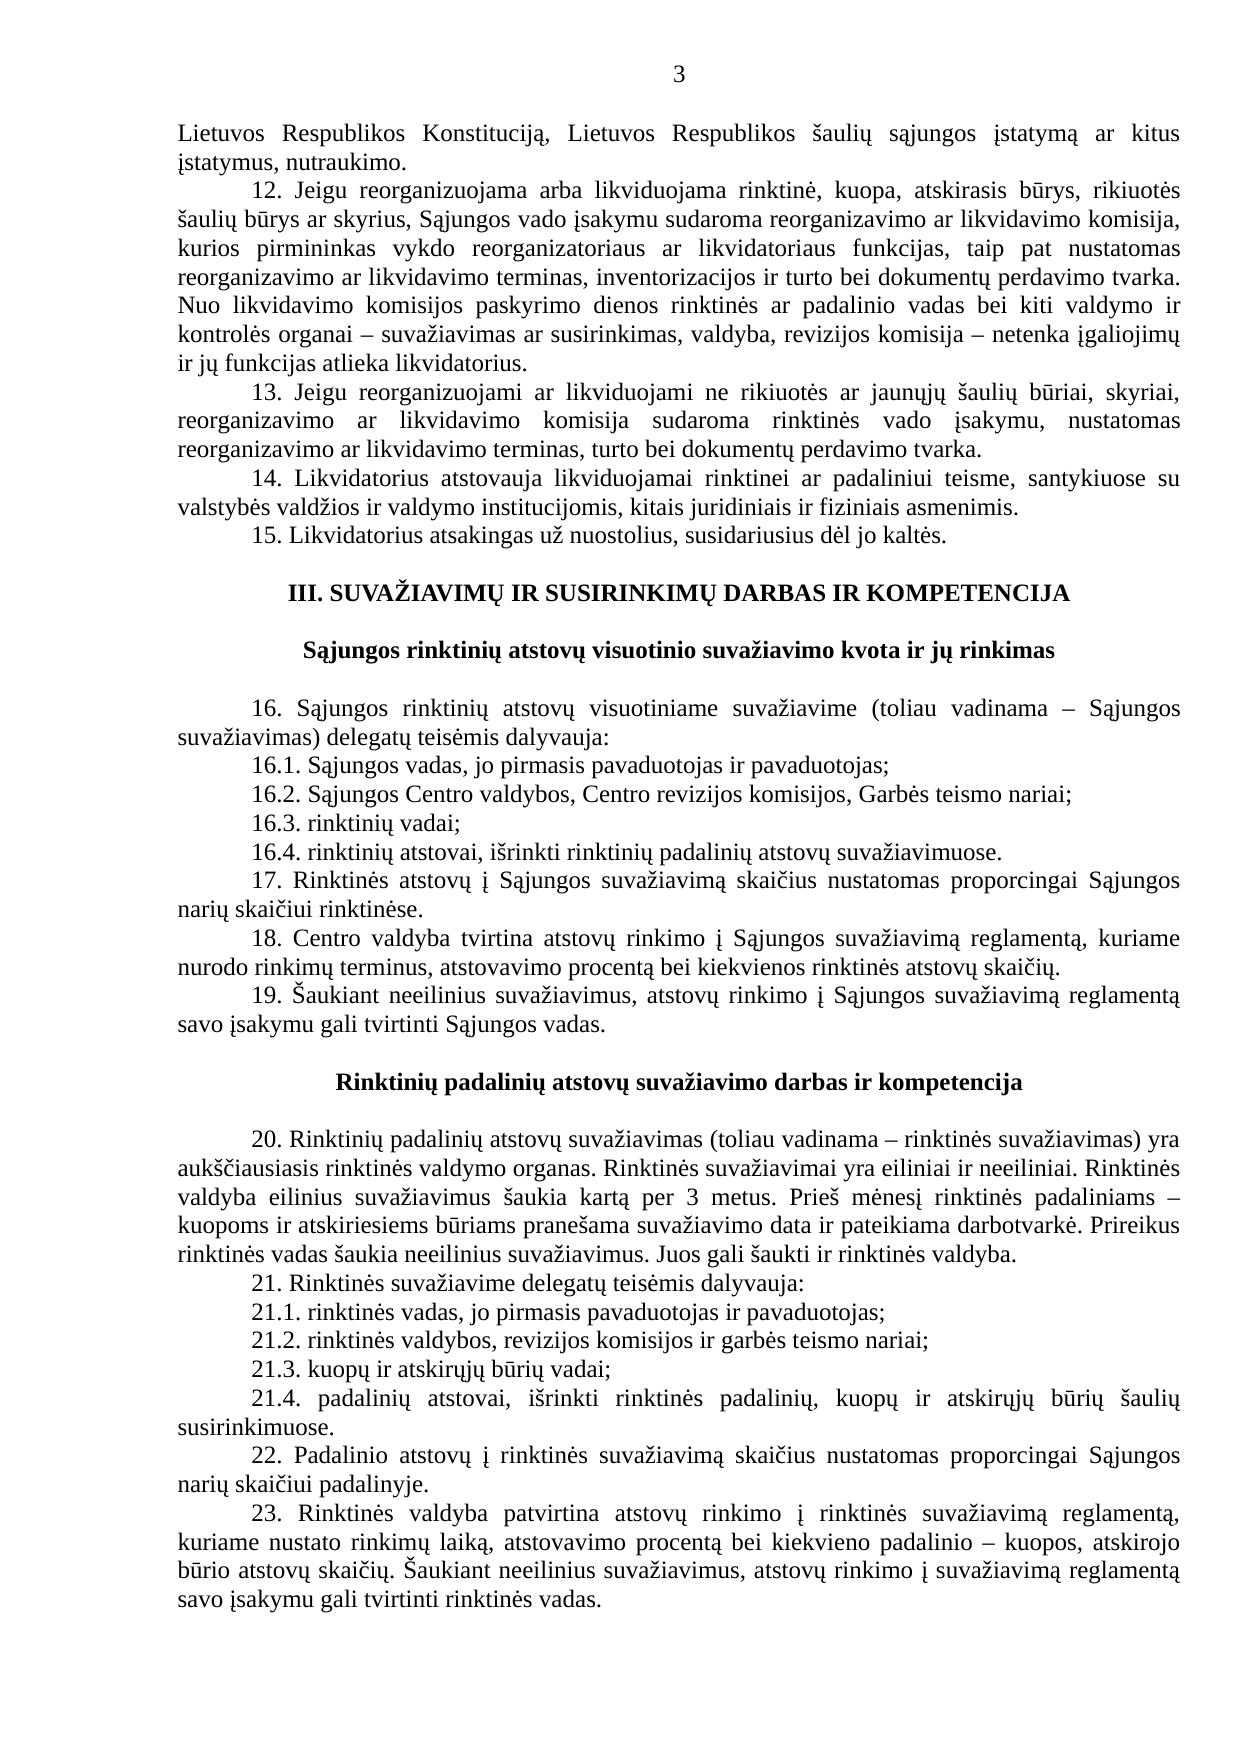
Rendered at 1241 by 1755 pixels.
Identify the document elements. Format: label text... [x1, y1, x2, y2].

text 16.3. rinktinių vadai; [177, 808, 1181, 837]
text 21.2. rinktinės valdybos, revizijos komisijos ir garbės teismo nariai; [177, 1326, 1181, 1354]
text 23. Rinktinės valdyba patvirtina atstovų rinkimo į rinktinės suvažiavimą reglamentą, kuriame nustato rinkimų laiką, atstovavimo procentą bei kiekvieno padalinio – kuopos, atskirojo būrio atstovų skaičių. Šaukiant neeilinius suvažiavimus, atstovų rinkimo į suvažiavimą reglamentą savo įsakymu gali tvirtinti rinktinės vadas. [177, 1498, 1181, 1613]
text 21.1. rinktinės vadas, jo pirmasis pavaduotojas ir pavaduotojas; [177, 1297, 1181, 1326]
text 22. Padalinio atstovų į rinktinės suvažiavimą skaičius nustatomas proporcingai Sąjungos narių skaičiui padalinyje. [177, 1441, 1181, 1498]
text 15. Likvidatorius atsakingas už nuostolius, susidariusius dėl jo kaltės. [177, 521, 1181, 549]
text 13. Jeigu reorganizuojami ar likviduojami ne rikiuotės ar jaunųjų šaulių būriai, skyriai, reorganizavimo ar likvidavimo komisija sudaroma rinktinės vado įsakymu, nustatomas reorganizavimo ar likvidavimo terminas, turto bei dokumentų perdavimo tvarka. [177, 377, 1181, 463]
text 16.1. Sąjungos vadas, jo pirmasis pavaduotojas ir pavaduotojas; [177, 751, 1181, 779]
text 12. Jeigu reorganizuojama arba likviduojama rinktinė, kuopa, atskirasis būrys, rikiuotės šaulių būrys ar skyrius, Sąjungos vado įsakymu sudaroma reorganizavimo ar likvidavimo komisija, kurios pirmininkas vykdo reorganizatoriaus ar likvidatoriaus funkcijas, taip pat nustatomas reorganizavimo ar likvidavimo terminas, inventorizacijos ir turto bei dokumentų perdavimo tvarka. Nuo likvidavimo komisijos paskyrimo dienos rinktinės ar padalinio vadas bei kiti valdymo ir kontrolės organai – suvažiavimas ar susirinkimas, valdyba, revizijos komisija – netenka įgaliojimų ir jų funkcijas atlieka likvidatorius. [177, 176, 1181, 377]
text 16. Sąjungos rinktinių atstovų visuotiniame suvažiavime (toliau vadinama – Sąjungos suvažiavimas) delegatų teisėmis dalyvauja: [177, 693, 1181, 751]
text 19. Šaukiant neeilinius suvažiavimus, atstovų rinkimo į Sąjungos suvažiavimą reglamentą savo įsakymu gali tvirtinti Sąjungos vadas. [177, 981, 1181, 1038]
text 21. Rinktinės suvažiavime delegatų teisėmis dalyvauja: [177, 1268, 1181, 1297]
text 16.2. Sąjungos Centro valdybos, Centro revizijos komisijos, Garbės teismo nariai; [177, 779, 1181, 808]
text 17. Rinktinės atstovų į Sąjungos suvažiavimą skaičius nustatomas proporcingai Sąjungos narių skaičiui rinktinėse. [177, 866, 1181, 923]
text 21.4. padalinių atstovai, išrinkti rinktinės padalinių, kuopų ir atskirųjų būrių šaulių susirinkimuose. [177, 1383, 1181, 1441]
text 18. Centro valdyba tvirtina atstovų rinkimo į Sąjungos suvažiavimą reglamentą, kuriame nurodo rinkimų terminus, atstovavimo procentą bei kiekvienos rinktinės atstovų skaičių. [177, 923, 1181, 981]
text 16.4. rinktinių atstovai, išrinkti rinktinių padalinių atstovų suvažiavimuose. [177, 837, 1181, 866]
text 21.3. kuopų ir atskirųjų būrių vadai; [177, 1354, 1181, 1383]
text Sąjungos rinktinių atstovų visuotinio suvažiavimo kvota ir jų rinkimas [177, 636, 1181, 664]
text III. SUVAŽIAVIMŲ IR SUSIRINKIMŲ DARBAS IR KOMPETENCIJA [177, 578, 1181, 607]
text Lietuvos Respublikos Konstituciją, Lietuvos Respublikos šaulių sąjungos įstatymą ar kitus įstatymus, nutraukimo. [177, 118, 1181, 176]
text Rinktinių padalinių atstovų suvažiavimo darbas ir kompetencija [177, 1067, 1181, 1096]
text 14. Likvidatorius atstovauja likviduojamai rinktinei ar padaliniui teisme, santykiuose su valstybės valdžios ir valdymo institucijomis, kitais juridiniais ir fiziniais asmenimis. [177, 463, 1181, 521]
text 20. Rinktinių padalinių atstovų suvažiavimas (toliau vadinama – rinktinės suvažiavimas) yra aukščiausiasis rinktinės valdymo organas. Rinktinės suvažiavimai yra eiliniai ir neeiliniai. Rinktinės valdyba eilinius suvažiavimus šaukia kartą per 3 metus. Prieš mėnesį rinktinės padaliniams – kuopoms ir atskiriesiems būriams pranešama suvažiavimo data ir pateikiama darbotvarkė. Prireikus rinktinės vadas šaukia neeilinius suvažiavimus. Juos gali šaukti ir rinktinės valdyba. [177, 1124, 1181, 1268]
